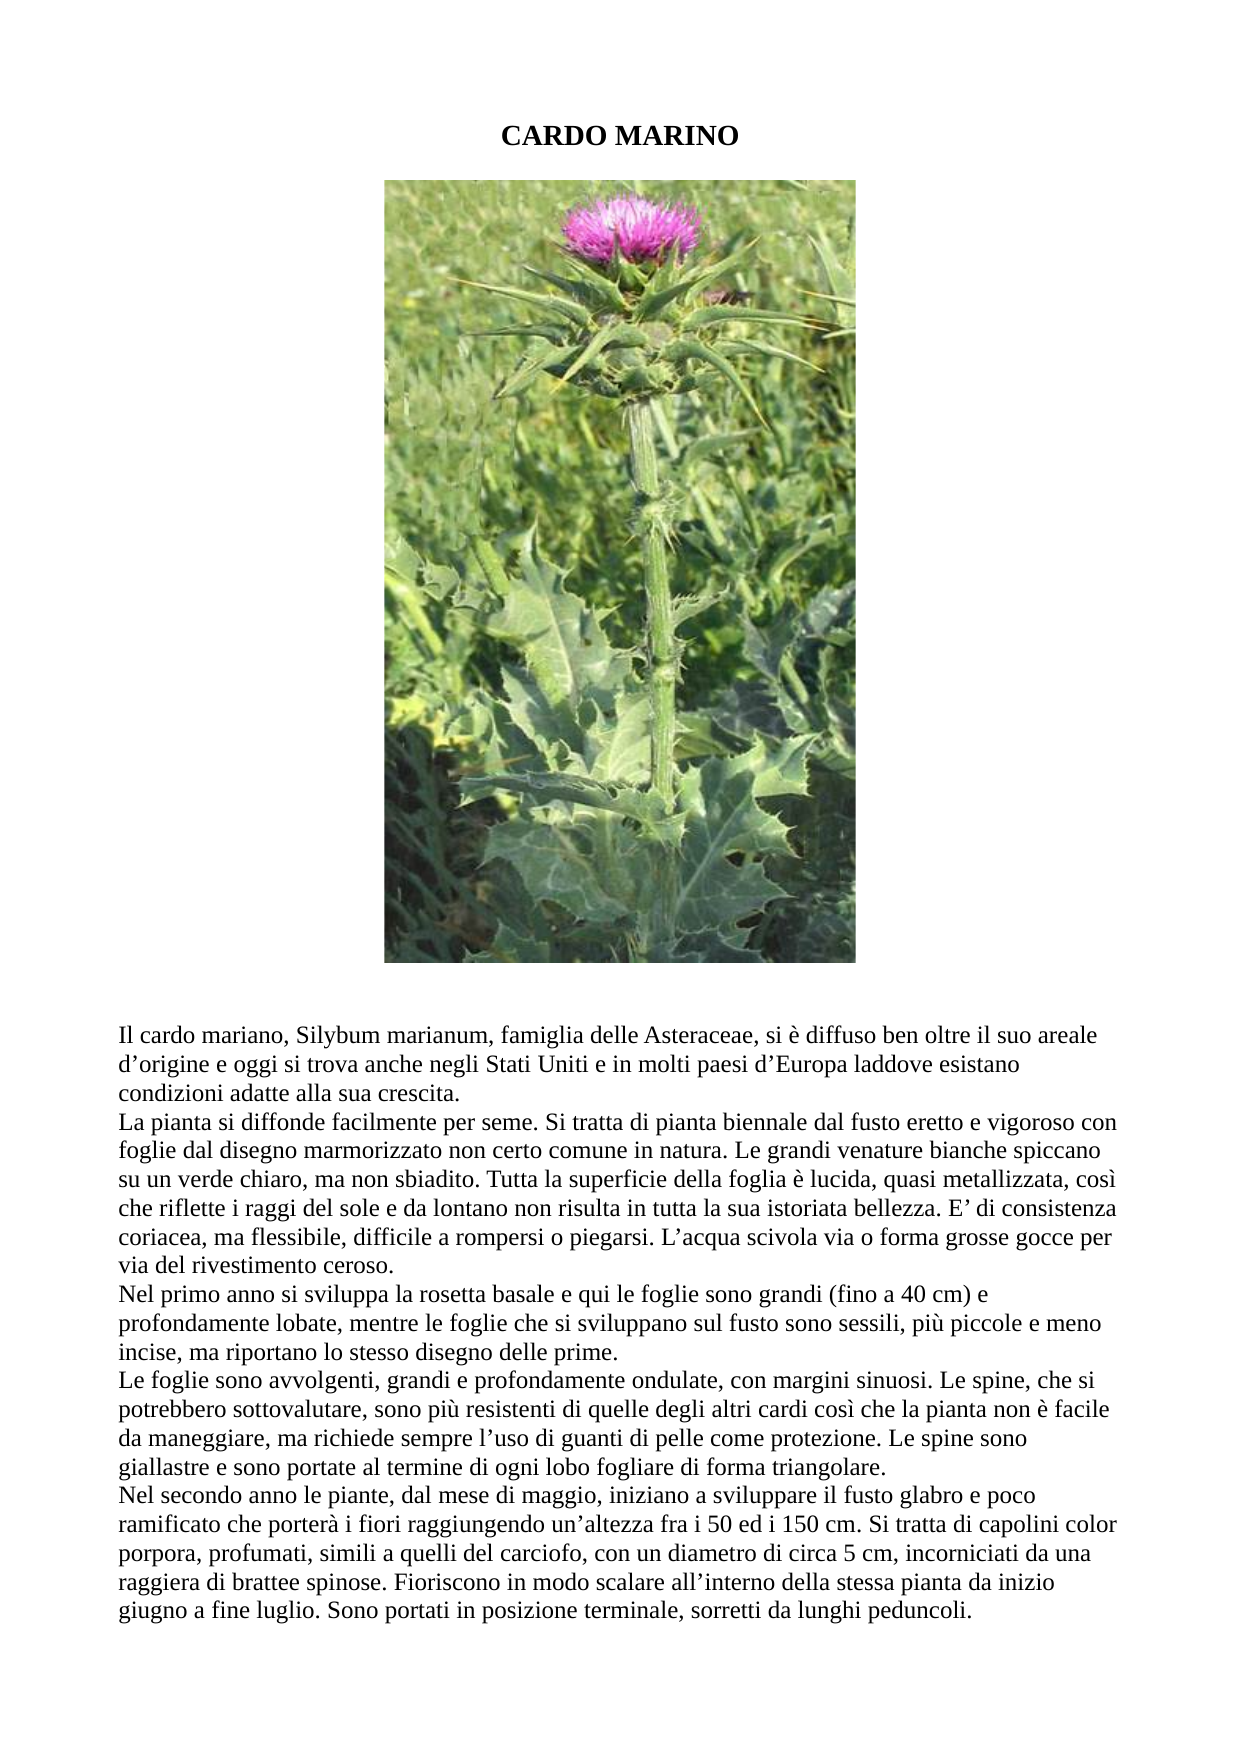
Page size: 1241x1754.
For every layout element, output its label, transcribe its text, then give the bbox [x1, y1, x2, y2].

text Nel primo anno si sviluppa la rosetta basale e qui le foglie sono grandi (fino a 40 cm) e profondamente lobate, mentre le foglie che si sviluppano sul fusto sono sessili, più piccole e meno incise, ma riportano lo stesso disegno delle prime. [118, 1279, 1122, 1365]
picture [384, 180, 856, 963]
text Le foglie sono avvolgenti, grandi e profondamente ondulate, con margini sinuosi. Le spine, che si potrebbero sottovalutare, sono più resistenti di quelle degli altri cardi così che la pianta non è facile da maneggiare, ma richiede sempre l’uso di guanti di pelle come protezione. Le spine sono giallastre e sono portate al termine di ogni lobo fogliare di forma triangolare. [118, 1365, 1122, 1480]
text Nel secondo anno le piante, dal mese di maggio, iniziano a sviluppare il fusto glabro e poco ramificato che porterà i fiori raggiungendo un’altezza fra i 50 ed i 150 cm. Si tratta di capolini color porpora, profumati, simili a quelli del carciofo, con un diametro di circa 5 cm, incorniciati da una raggiera di brattee spinose. Fioriscono in modo scalare all’interno della stessa pianta da inizio giugno a fine luglio. Sono portati in posizione terminale, sorretti da lunghi peduncoli. [118, 1480, 1122, 1624]
text CARDO MARINO [118, 118, 1122, 152]
text Il cardo mariano, Silybum marianum, famiglia delle Asteraceae, si è diffuso ben oltre il suo areale d’origine e oggi si trova anche negli Stati Uniti e in molti paesi d’Europa laddove esistano condizioni adatte alla sua crescita. [118, 1020, 1122, 1107]
text La pianta si diffonde facilmente per seme. Si tratta di pianta biennale dal fusto eretto e vigoroso con foglie dal disegno marmorizzato non certo comune in natura. Le grandi venature bianche spiccano su un verde chiaro, ma non sbiadito. Tutta la superficie della foglia è lucida, quasi metallizzata, così che riflette i raggi del sole e da lontano non risulta in tutta la sua istoriata bellezza. E’ di consistenza coriacea, ma flessibile, difficile a rompersi o piegarsi. L’acqua scivola via o forma grosse gocce per via del rivestimento ceroso. [118, 1107, 1122, 1279]
